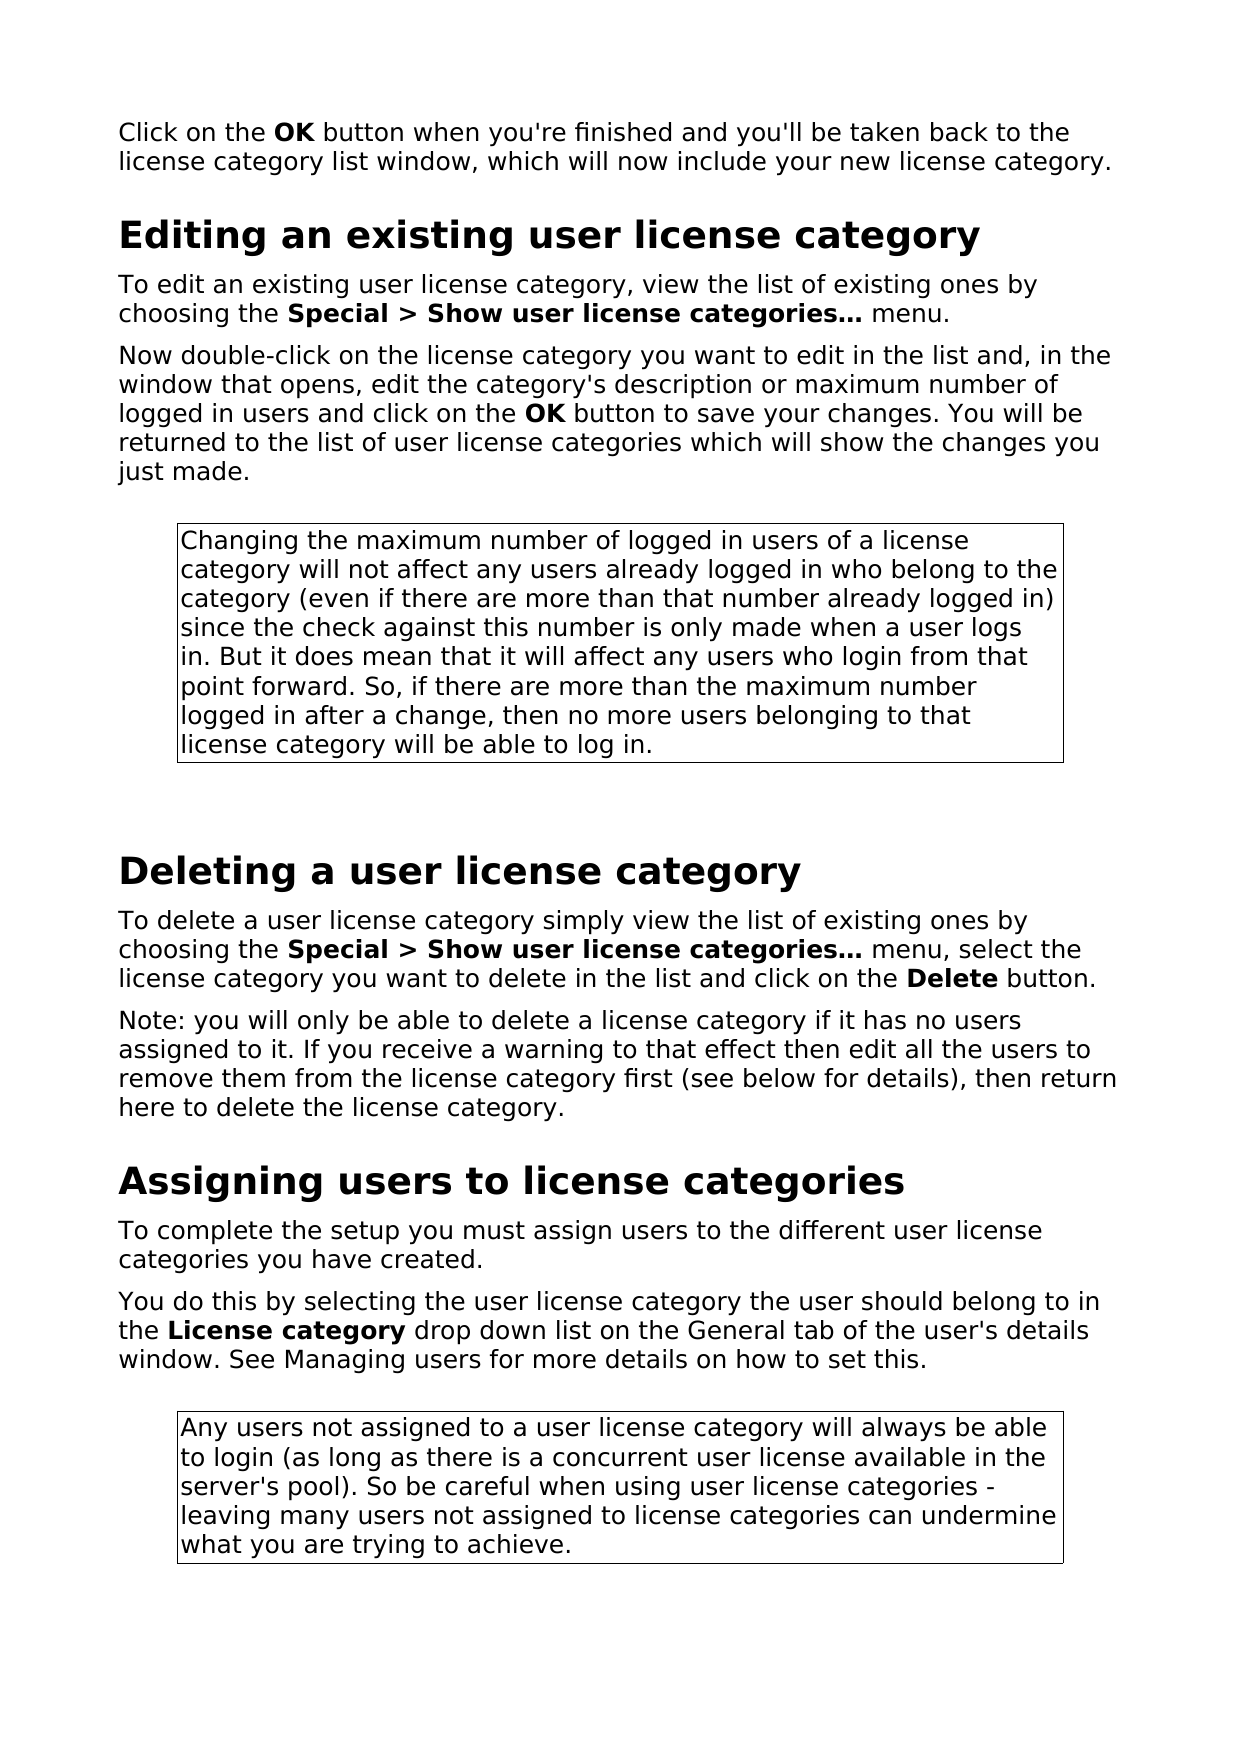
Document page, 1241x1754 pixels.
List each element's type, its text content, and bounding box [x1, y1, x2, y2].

text Note: you will only be able to delete a license category if it has no users assigned to it. If you receive a warning to that effect then edit all the users to remove them from the license category first (see below for details), then return here to delete the license category. [118, 1006, 1122, 1122]
table_header Any users not assigned to a user license category will always be able to login (as long as there is a concurrent user license available in the server's pool). So be careful when using user license categories - leaving many users not assigned to license categories can undermine what you are trying to achieve. [178, 1412, 1063, 1562]
subtitle Editing an existing user license category [118, 214, 1122, 258]
subtitle Assigning users to license categories [118, 1160, 1122, 1204]
text You do this by selecting the user license category the user should belong to in the License category drop down list on the General tab of the user's details window. See Managing users for more details on how to set this. [118, 1287, 1122, 1374]
table_header Changing the maximum number of logged in users of a license category will not affect any users already logged in who belong to the category (even if there are more than that number already logged in) since the check against this number is only made when a user logs in. But it does mean that it will affect any users who login from that point forward. So, if there are more than the maximum number logged in after a change, then no more users belonging to that license category will be able to log in. [178, 524, 1063, 762]
text Click on the OK button when you're finished and you'll be taken back to the license category list window, which will now include your new license category. [118, 118, 1122, 176]
subtitle Deleting a user license category [118, 850, 1122, 893]
text To edit an existing user license category, view the list of existing ones by choosing the Special > Show user license categories… menu. [118, 270, 1122, 328]
text To complete the setup you must assign users to the different user license categories you have created. [118, 1216, 1122, 1274]
text Now double-click on the license category you want to edit in the list and, in the window that opens, edit the category's description or maximum number of logged in users and click on the OK button to save your changes. You will be returned to the list of user license categories which will show the changes you just made. [118, 341, 1122, 487]
text To delete a user license category simply view the list of existing ones by choosing the Special > Show user license categories… menu, select the license category you want to delete in the list and click on the Delete button. [118, 906, 1122, 993]
